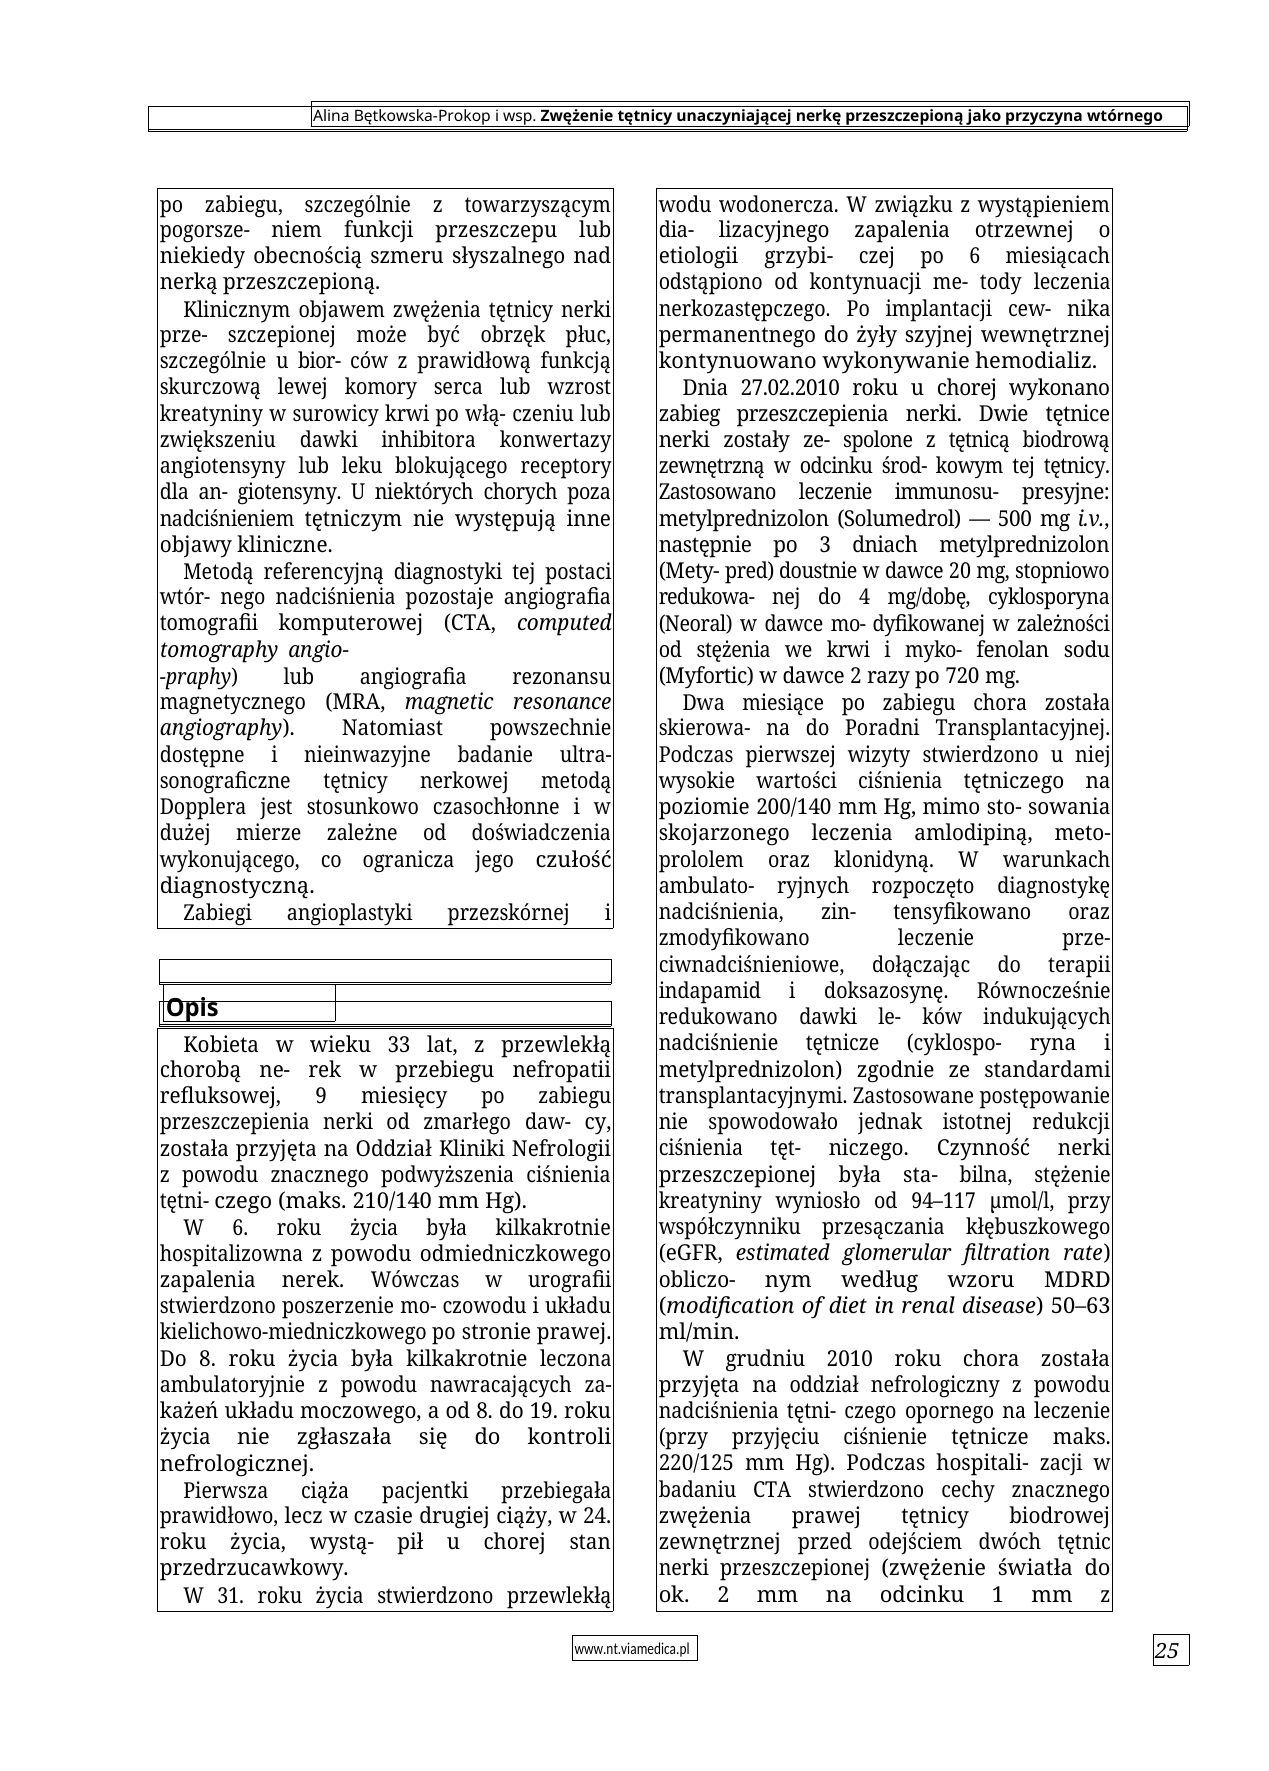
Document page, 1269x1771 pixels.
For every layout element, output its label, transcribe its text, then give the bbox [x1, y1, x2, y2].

text Zabiegi angioplastyki przezskórnej i wszczepie- nie stentu, jako metoda leczenia tej formy nadciśnie- nia, są przeprowadzane u biorców przeszczepów ne- rek od początku lat 90. XX wieku [5]. Poniżej opisa- no przypadek młodej chorej po transplantacji nerki, u której wykryto zwężenie tętnicy biodrowej zewnętrz- nej prawej zaopatrującej przeszczepioną nerkę. [159, 899, 611, 928]
text 259 [1155, 1636, 1189, 1665]
text Kobieta w wieku 33 lat, z przewlekłą chorobą ne- rek w przebiegu nefropatii refluksowej, 9 miesięcy po zabiegu przeszczepienia nerki od zmarłego daw- cy, została przyjęta na Oddział Kliniki Nefrologii z powodu znacznego podwyższenia ciśnienia tętni- czego (maks. 210/140 mm Hg). [159, 1031, 611, 1215]
text Opis przypadku [166, 989, 335, 1001]
text Dnia 27.02.2010 roku u chorej wykonano zabieg przeszczepienia nerki. Dwie tętnice nerki zostały ze- spolone z tętnicą biodrową zewnętrzną w odcinku środ- kowym tej tętnicy. Zastosowano leczenie immunosu- presyjne: metylprednizolon (Solumedrol) — 500 mg i.v., następnie po 3 dniach metylprednizolon (Mety- pred) doustnie w dawce 20 mg, stopniowo redukowa- nej do 4 mg/dobę, cyklosporyna (Neoral) w dawce mo- dyfikowanej w zależności od stężenia we krwi i myko- fenolan sodu (Myfortic) w dawce 2 razy po 720 mg. [658, 375, 1110, 690]
text Pierwsza ciąża pacjentki przebiegała prawidłowo, lecz w czasie drugiej ciąży, w 24. roku życia, wystą- pił u chorej stan przedrzucawkowy. [159, 1477, 611, 1582]
text www.nt.viamedica.pl [574, 1638, 697, 1659]
text Opis przypadku [166, 1002, 186, 1021]
text -praphy) lub angiografia rezonansu magnetycznego (MRA, magnetic resonance angiography). Natomiast powszechnie dostępne i nieinwazyjne badanie ultra- sonograficzne tętnicy nerkowej metodą Dopplera jest stosunkowo czasochłonne i w dużej mierze zależne od doświadczenia wykonującego, co ogranicza jego czułość diagnostyczną. [159, 663, 611, 899]
text W 6. roku życia była kilkakrotnie hospitalizowna z powodu odmiedniczkowego zapalenia nerek. Wówczas w urografii stwierdzono poszerzenie mo- czowodu i układu kielichowo-miedniczkowego po stronie prawej. Do 8. roku życia była kilkakrotnie leczona ambulatoryjnie z powodu nawracających za- każeń układu moczowego, a od 8. do 19. roku życia nie zgłaszała się do kontroli nefrologicznej. [159, 1215, 611, 1477]
text W grudniu 2010 roku chora została przyjęta na oddział nefrologiczny z powodu nadciśnienia tętni- czego opornego na leczenie (przy przyjęciu ciśnienie tętnicze maks. 220/125 mm Hg). Podczas hospitali- zacji w badaniu CTA stwierdzono cechy znacznego zwężenia prawej tętnicy biodrowej zewnętrznej przed odejściem dwóch tętnic nerki przeszczepionej (zwężenie światła do ok. 2 mm na odcinku 1 mm z poststenotycznym poszerzeniem do 12 mm). Przed zwężeniem prawidłowa szerokość tętnicy biodrowej zewnętrznej prawej wynosiła 7 mm. Uwidoczniono odejście dwóch tętnic nerkowych od tętnicy biodro- wej zewnętrznej — pierwsza prawidłowo zakontra- stowana, druga tętnica zwężona w początkowym od- cinku na długości 6 mm, maksymalnie do 1 mm. Pacjentkę zakwalifikowano do przezskórnej angiopla- styki (PTA, percutaneous transluminal angioplasty) tęt- nicy biodrowej i tętnicy nerkowej. [658, 1346, 1111, 1611]
text Dwa miesiące po zabiegu chora została skierowa- na do Poradni Transplantacyjnej. Podczas pierwszej wizyty stwierdzono u niej wysokie wartości ciśnienia tętniczego na poziomie 200/140 mm Hg, mimo sto- sowania skojarzonego leczenia amlodipiną, meto- prololem oraz klonidyną. W warunkach ambulato- ryjnych rozpoczęto diagnostykę nadciśnienia, zin- tensyfikowano oraz zmodyfikowano leczenie prze- ciwnadciśnieniowe, dołączając do terapii indapamid i doksazosynę. Równocześnie redukowano dawki le- ków indukujących nadciśnienie tętnicze (cyklospo- ryna i metylprednizolon) zgodnie ze standardami transplantacyjnymi. Zastosowane postępowanie nie spowodowało jednak istotnej redukcji ciśnienia tęt- niczego. Czynność nerki przeszczepionej była sta- bilna, stężenie kreatyniny wyniosło od 94–117 µmol/l, przy współczynniku przesączania kłębuszkowego (eGFR, estimated glomerular filtration rate) obliczo- nym według wzoru MDRD (modification of diet in renal disease) 50–63 ml/min. [658, 690, 1111, 1346]
text po zabiegu, szczególnie z towarzyszącym pogorsze- niem funkcji przeszczepu lub niekiedy obecnością szmeru słyszalnego nad nerką przeszczepioną. [159, 191, 611, 296]
text wodu wodonercza. W związku z wystąpieniem dia- lizacyjnego zapalenia otrzewnej o etiologii grzybi- czej po 6 miesiącach odstąpiono od kontynuacji me- tody leczenia nerkozastępczego. Po implantacji cew- nika permanentnego do żyły szyjnej wewnętrznej kontynuowano wykonywanie hemodializ. [658, 191, 1111, 375]
text W 31. roku życia stwierdzono przewlekłą chorobę nerek w stadium V i wdrożono leczenie nerkoza- stępcze dializami otrzewnowymi. W okresie dializo- terapii, jako przygotowanie do transplantacji nerki, wykonano zabieg nefrektomii prawostronnej z po- [159, 1582, 611, 1611]
text Opis przypadku [189, 1002, 335, 1021]
text Alina Bętkowska-Prokop i wsp. Zwężenie tętnicy unaczyniającej nerkę przeszczepioną jako przyczyna wtórnego nadciśnienia [313, 107, 1187, 126]
text Metodą referencyjną diagnostyki tej postaci wtór- nego nadciśnienia pozostaje angiografia tomografii komputerowej (CTA, computed tomography angio- [159, 558, 611, 663]
text Klinicznym objawem zwężenia tętnicy nerki prze- szczepionej może być obrzęk płuc, szczególnie u bior- ców z prawidłową funkcją skurczową lewej komory serca lub wzrost kreatyniny w surowicy krwi po włą- czeniu lub zwiększeniu dawki inhibitora konwertazy angiotensyny lub leku blokującego receptory dla an- giotensyny. U niektórych chorych poza nadciśnieniem tętniczym nie występują inne objawy kliniczne. [159, 296, 611, 558]
